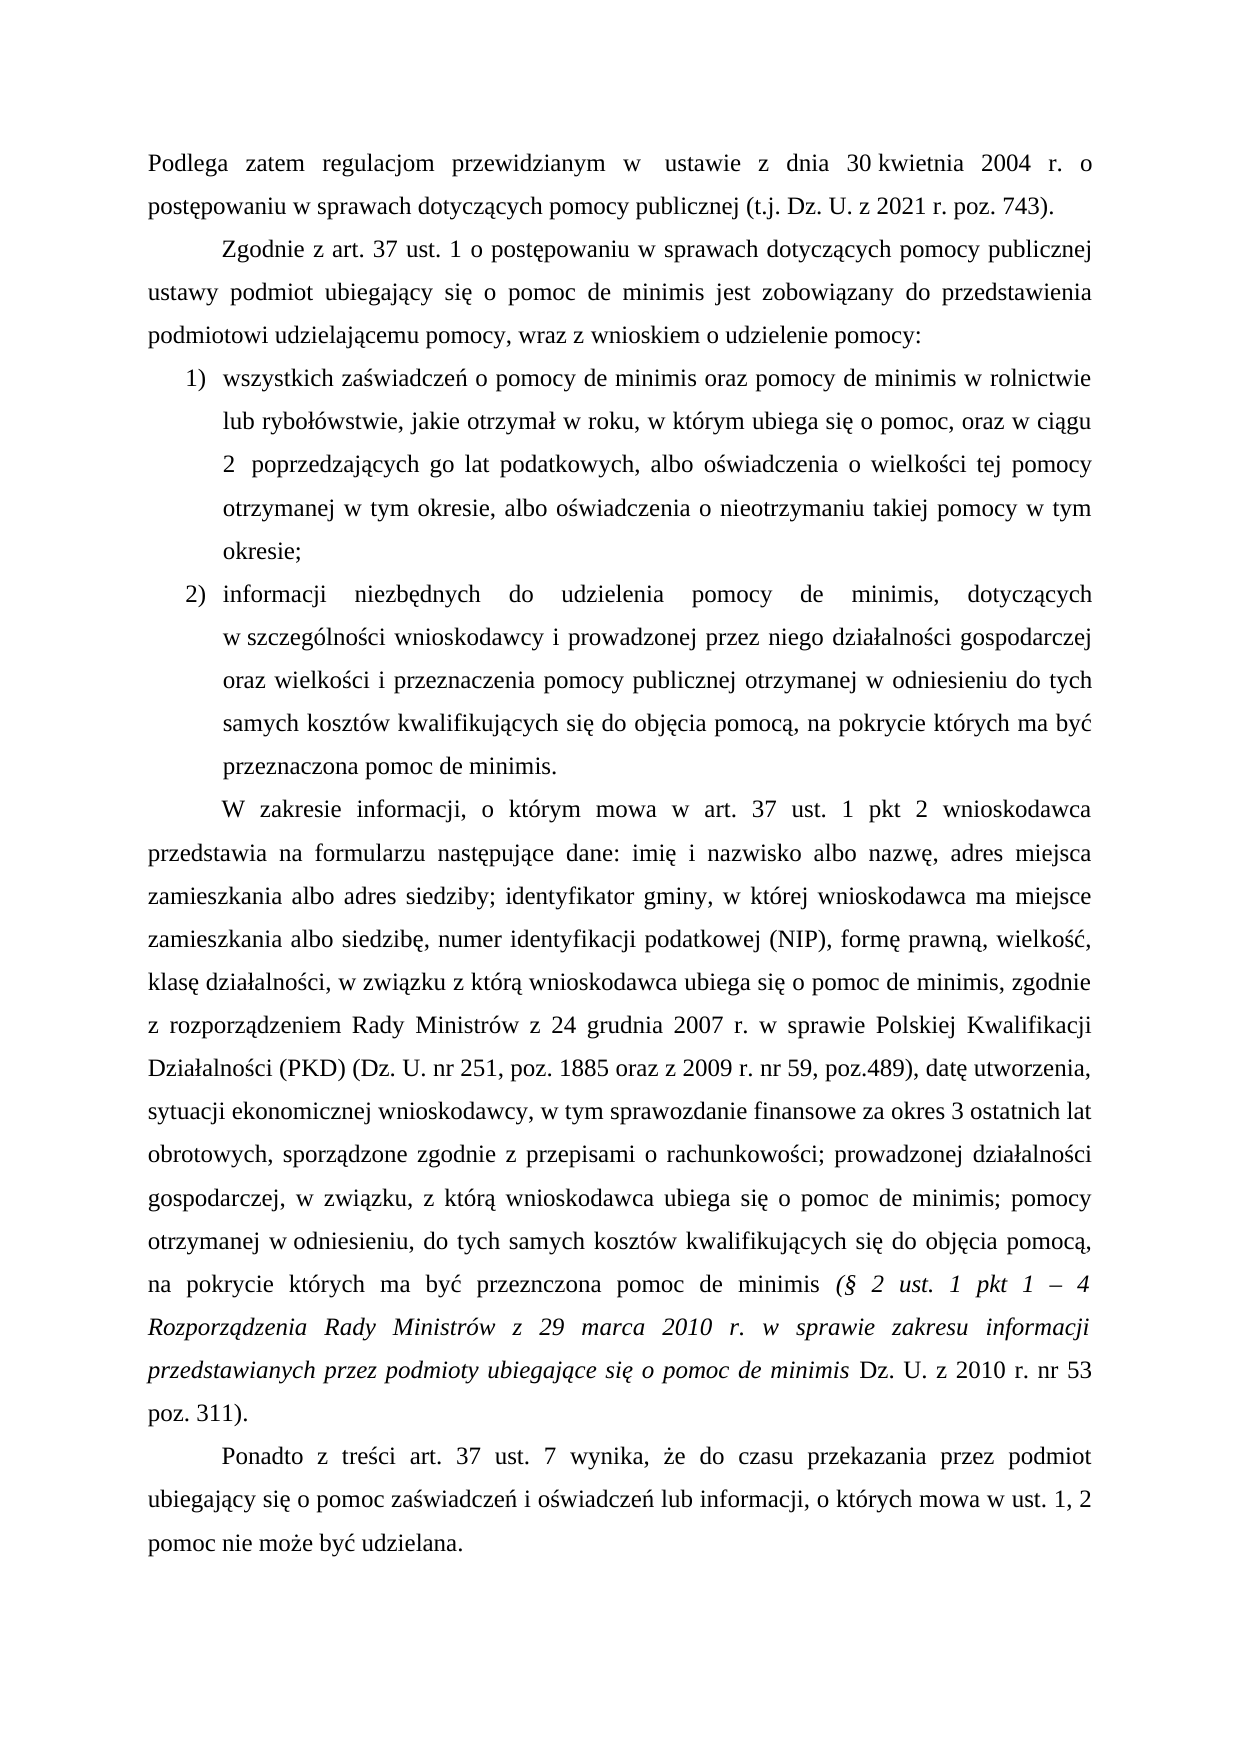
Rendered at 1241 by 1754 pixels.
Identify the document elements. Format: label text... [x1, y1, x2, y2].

text Zgodnie z art. 37 ust. 1 o postępowaniu w sprawach dotyczących pomocy publicznej ustawy podmiot ubiegający się o pomoc de minimis jest zobowiązany do przedstawienia podmiotowi udzielającemu pomocy, wraz z wnioskiem o udzielenie pomocy: [148, 234, 1093, 349]
text W zakresie informacji, o którym mowa w art. 37 ust. 1 pkt 2 wnioskodawca przedstawia na formularzu następujące dane: imię i nazwisko albo nazwę, adres miejsca zamieszkania albo adres siedziby; identyfikator gminy, w której wnioskodawca ma miejsce zamieszkania albo siedzibę, numer identyfikacji podatkowej (NIP), formę prawną, wielkość, klasę działalności, w związku z którą wnioskodawca ubiega się o pomoc de minimis, zgodnie z rozporządzeniem Rady Ministrów z 24 grudnia 2007 r. w sprawie Polskiej Kwalifikacji Działalności (PKD) (Dz. U. nr 251, poz. 1885 oraz z 2009 r. nr 59, poz.489), datę utworzenia, sytuacji ekonomicznej wnioskodawcy, w tym sprawozdanie finansowe za okres 3 ostatnich lat obrotowych, sporządzone zgodnie z przepisami o rachunkowości; prowadzonej działalności gospodarczej, w związku, z którą wnioskodawca ubiega się o pomoc de minimis; pomocy otrzymanej w odniesieniu, do tych samych kosztów kwalifikujących się do objęcia pomocą, na pokrycie których ma być przeznczona pomoc de minimis (§ 2 ust. 1 pkt 1 – 4 Rozporządzenia Rady Ministrów z 29 marca 2010 r. w sprawie zakresu informacji przedstawianych przez podmioty ubiegające się o pomoc de minimis Dz. U. z 2010 r. nr 53 poz. 311). [148, 794, 1093, 1427]
list wszystkich zaświadczeń o pomocy de minimis oraz pomocy de minimis w rolnictwie lub rybołówstwie, jakie otrzymał w roku, w którym ubiega się o pomoc, oraz w ciągu 2 poprzedzających go lat podatkowych, albo oświadczenia o wielkości tej pomocy otrzymanej w tym okresie, albo oświadczenia o nieotrzymaniu takiej pomocy w tym okresie; [185, 363, 1093, 564]
list Ponadto z treści art. 37 ust. 7 wynika, że do czasu przekazania przez podmiot ubiegający się o pomoc zaświadczeń i oświadczeń lub informacji, o których mowa w ust. 1, 2 pomoc nie może być udzielana. [148, 1441, 1093, 1556]
list informacji niezbędnych do udzielenia pomocy de minimis, dotyczących w szczególności wnioskodawcy i prowadzonej przez niego działalności gospodarczej oraz wielkości i przeznaczenia pomocy publicznej otrzymanej w odniesieniu do tych samych kosztów kwalifikujących się do objęcia pomocą, na pokrycie których ma być przeznaczona pomoc de minimis. [185, 579, 1093, 780]
text Podlega zatem regulacjom przewidzianym w ustawie z dnia 30 kwietnia 2004 r. o postępowaniu w sprawach dotyczących pomocy publicznej (t.j. Dz. U. z 2021 r. poz. 743). [148, 148, 1093, 219]
